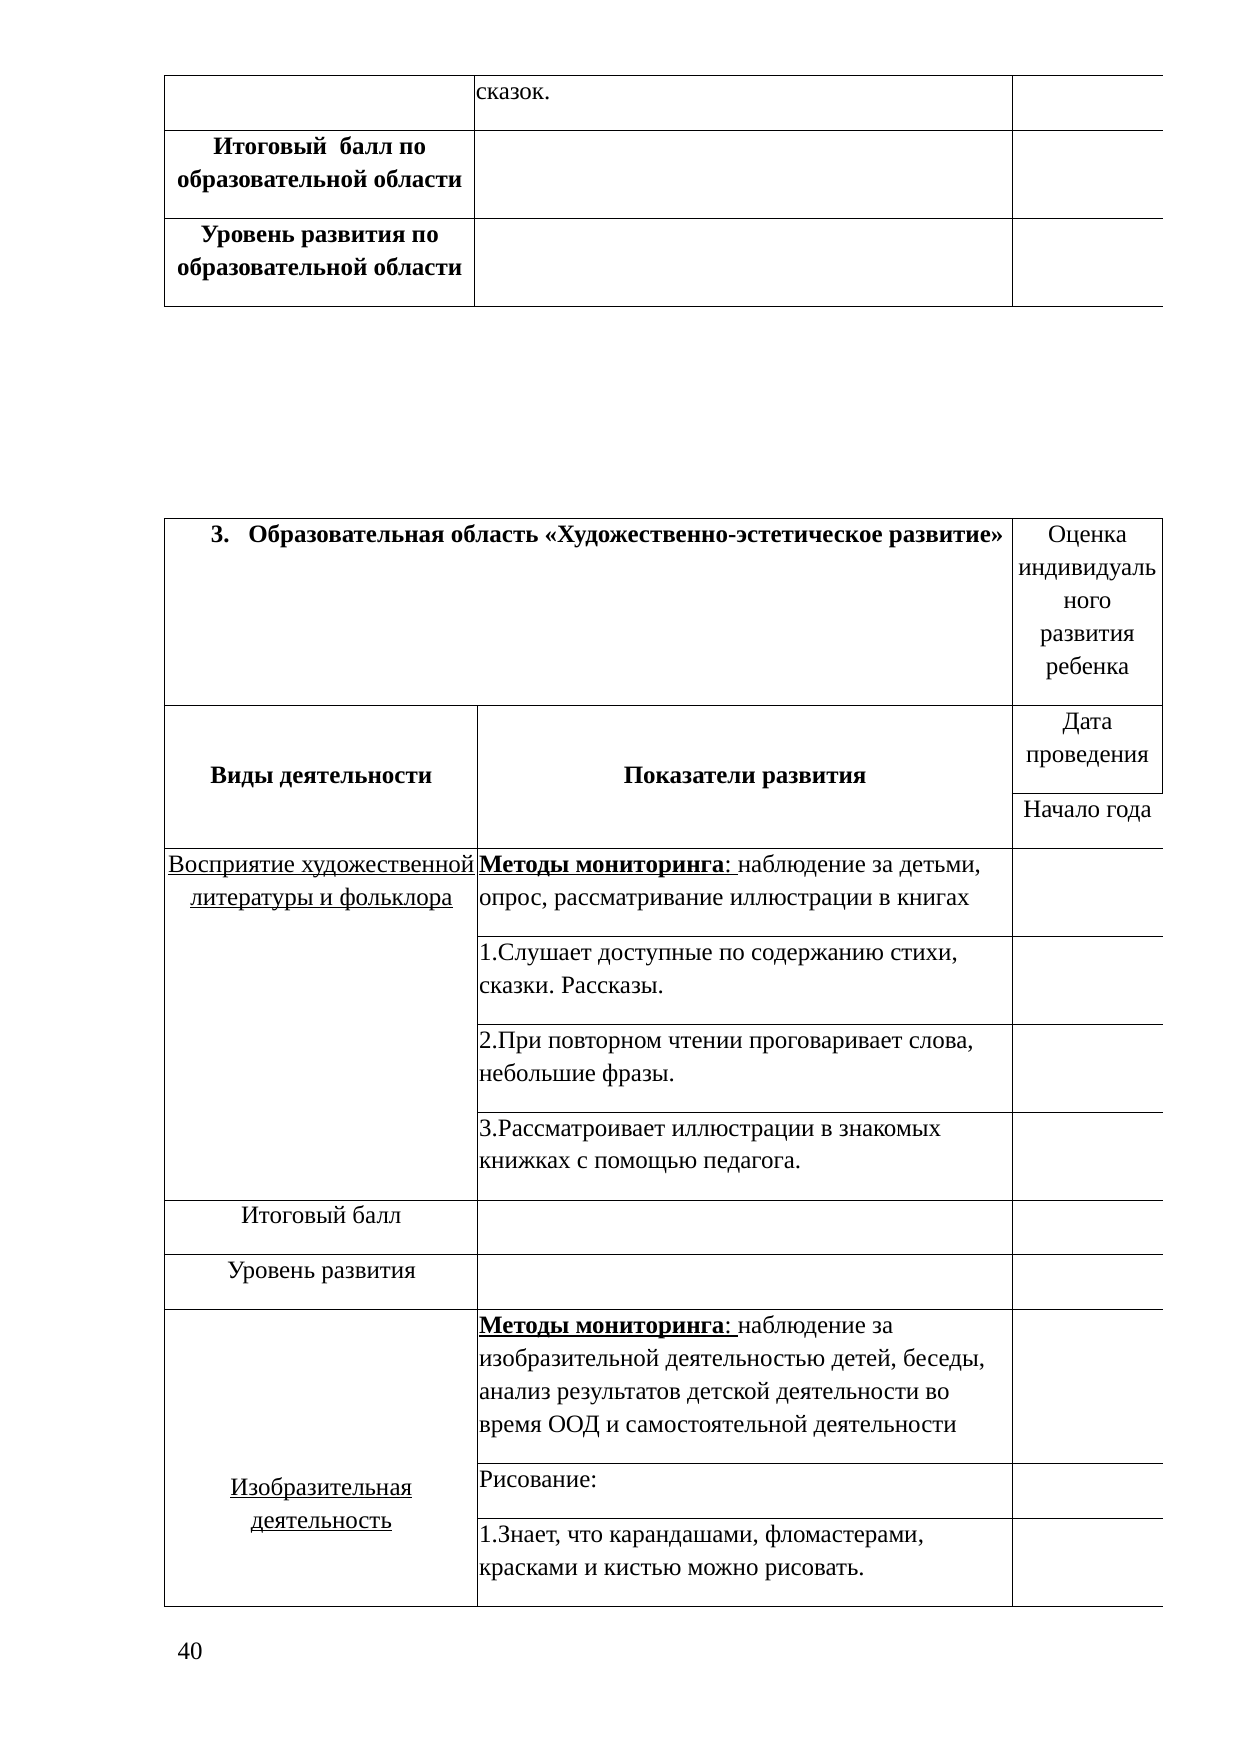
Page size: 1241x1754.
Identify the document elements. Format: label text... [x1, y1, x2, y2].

table_cell 1.Знает, что карандашами, фломастерами, красками и кистью можно рисовать. [478, 1519, 1012, 1606]
table_header Оценка индивидуального развития ребенка [1013, 519, 1162, 705]
table_cell 1.Слушает доступные по содержанию стихи, сказки. Рассказы. [478, 937, 1012, 1024]
table_cell [1013, 937, 1162, 1024]
table_cell Восприятие художественной литературы и фольклора [165, 849, 477, 1199]
table_cell [1013, 219, 1162, 306]
table_cell Методы мониторинга: наблюдение за изобразительной деятельностью детей, беседы, анализ результатов детской деятельности во время ООД и самостоятельной деятельности [478, 1310, 1012, 1463]
table_cell Итоговый балл [165, 1201, 477, 1254]
table_cell Уровень развития по образовательной области [165, 219, 474, 306]
table_cell [1013, 1310, 1162, 1463]
table_cell [475, 219, 1012, 306]
table_cell [1013, 1113, 1162, 1199]
table_cell Рисование: [478, 1464, 1012, 1518]
table_cell 2.При повторном чтении проговаривает слова, небольшие фразы. [478, 1025, 1012, 1112]
table_cell [478, 1201, 1012, 1254]
table_cell Начало года [1013, 794, 1162, 848]
table_cell Показатели развития [478, 706, 1012, 848]
table_cell Методы мониторинга: наблюдение за детьми, опрос, рассматривание иллюстрации в книгах [478, 849, 1012, 936]
table_cell Уровень развития [165, 1255, 477, 1309]
table_cell [478, 1255, 1012, 1309]
table_cell [1013, 1025, 1162, 1112]
table_header Образовательная область «Художественно-эстетическое развитие» [165, 519, 1012, 705]
table_cell [1013, 1464, 1162, 1518]
table_cell [1013, 76, 1162, 130]
table_cell [1013, 1519, 1162, 1606]
table_cell [1013, 1255, 1162, 1309]
table_cell [1013, 1201, 1162, 1254]
table_cell Виды деятельности [165, 706, 477, 848]
table_cell сказок. [475, 76, 1012, 130]
table_cell [475, 131, 1012, 218]
table_cell [1013, 131, 1162, 218]
table_cell [165, 76, 474, 130]
table_cell 3.Рассматроивает иллюстрации в знакомых книжках с помощью педагога. [478, 1113, 1012, 1199]
table_cell [1013, 849, 1162, 936]
table_cell Изобразительная деятельность [165, 1310, 477, 1606]
table_cell Итоговый балл по образовательной области [165, 131, 474, 218]
table_cell Дата проведения [1013, 706, 1162, 793]
